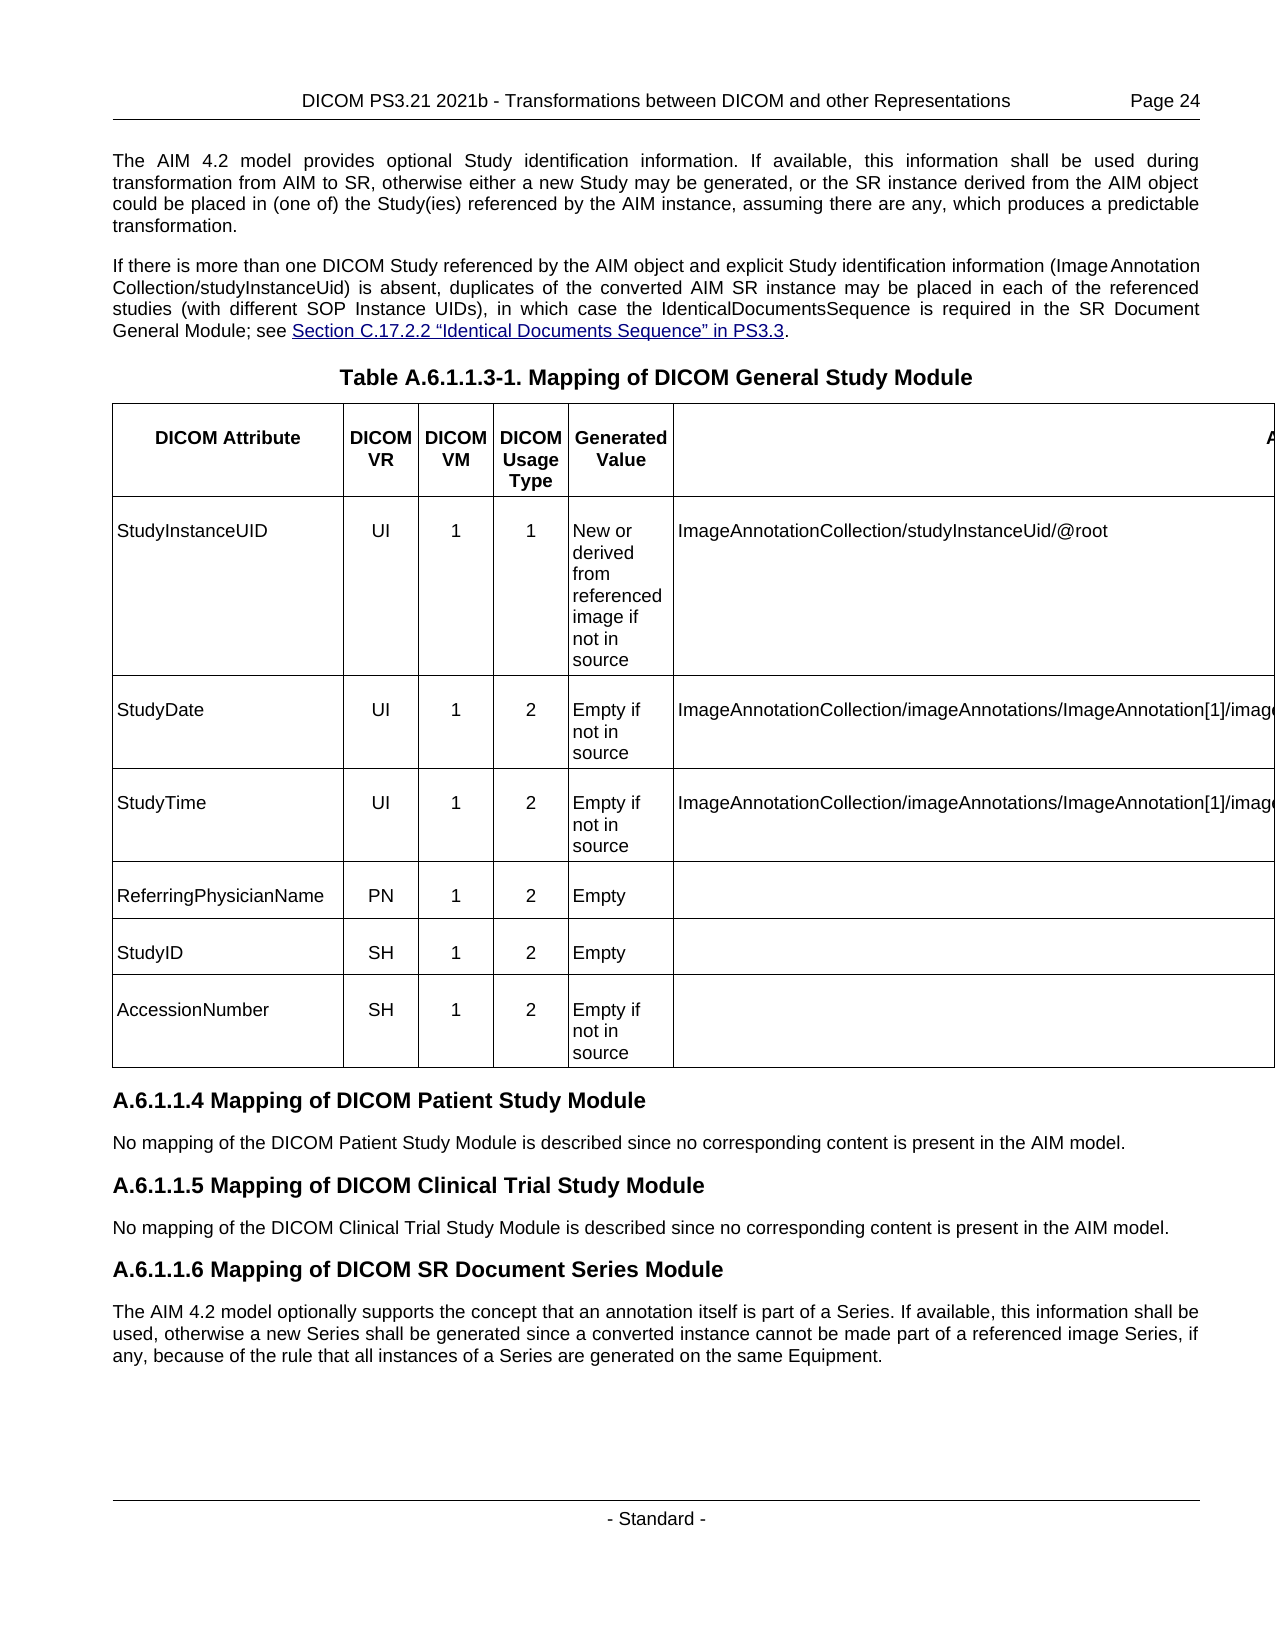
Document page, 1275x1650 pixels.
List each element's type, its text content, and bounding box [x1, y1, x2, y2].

table_cell StudyInstanceUID [113, 497, 343, 675]
table_cell 2 [494, 975, 568, 1067]
table_cell SH [344, 919, 418, 974]
table_cell PN [344, 862, 418, 917]
table_cell Empty if not in source [569, 769, 673, 861]
table_cell [674, 919, 1274, 974]
table_cell Empty [569, 862, 673, 917]
table_cell [674, 975, 1274, 1067]
table_header AIM Element or Attribute [674, 404, 1274, 496]
table_cell 2 [494, 919, 568, 974]
table_cell 2 [494, 862, 568, 917]
table_cell 1 [419, 769, 493, 861]
text A.6.1.1.6 Mapping of DICOM SR Document Series Module [112, 1257, 1200, 1283]
table_cell 1 [419, 862, 493, 917]
table_header DICOM VM [419, 404, 493, 496]
text The AIM 4.2 model provides optional Study identification information. If available, this information shall be used during transformation from AIM to SR, otherwise either a new Study may be generated, or the SR instance derived from the AIM object could be placed in (one of) the Study(ies) referenced by the AIM instance, assuming there are any, which produces a predictable transformation. [112, 150, 1200, 236]
table_cell Empty if not in source [569, 676, 673, 768]
table_cell UI [344, 497, 418, 675]
table_header DICOM VR [344, 404, 418, 496]
table_cell UI [344, 676, 418, 768]
table_cell New or derived from referenced image if not in source [569, 497, 673, 675]
text If there is more than one DICOM Study referenced by the AIM object and explicit Study identification information (Image​Annotation​​Collection/​study​Instance​Uid) is absent, duplicates of the converted AIM SR instance may be placed in each of the referenced studies (with different SOP Instance UIDs), in which case the IdenticalDocumentsSequence is required in the SR Document General Module; see Section C.17.2.2 “Identical Documents Sequence” in PS3.3. [112, 255, 1200, 341]
table_cell Accession​Number [113, 975, 343, 1067]
table_cell Empty [569, 919, 673, 974]
text No mapping of the DICOM Clinical Trial Study Module is described since no corresponding content is present in the AIM model. [112, 1216, 1200, 1238]
table_cell [674, 862, 1274, 917]
table_cell 2 [494, 769, 568, 861]
text Table A.6.1.1.3-1. Mapping of DICOM General Study Module [112, 364, 1200, 389]
table_cell 1 [419, 919, 493, 974]
table_header DICOM Usage Type [494, 404, 568, 496]
table_cell Image​Annotation​​Collection/​image​Annotations/​Image​Annotation[1]/​image​Reference​Entity​​Collection/​ImageReferenceEntity[1]/​imageStudy[1]/​startDate/​@value [674, 676, 1274, 768]
table_cell Image​Annotation​​Collection/​image​Annotations/​Image​Annotation[1]/​image​Reference​Entity​​Collection/​ImageReferenceEntity[1]/​imageStudy[1]/​startTime/​@value [674, 769, 1274, 861]
text No mapping of the DICOM Patient Study Module is described since no corresponding content is present in the AIM model. [112, 1132, 1200, 1153]
table_cell Study​ID [113, 919, 343, 974]
table_cell 2 [494, 676, 568, 768]
table_cell StudyTime [113, 769, 343, 861]
text A.6.1.1.4 Mapping of DICOM Patient Study Module [112, 1087, 1200, 1113]
table_cell StudyDate [113, 676, 343, 768]
table_cell Empty if not in source [569, 975, 673, 1067]
table_cell 1 [419, 497, 493, 675]
table_cell 1 [494, 497, 568, 675]
text A.6.1.1.5 Mapping of DICOM Clinical Trial Study Module [112, 1172, 1200, 1198]
table_header Generated Value [569, 404, 673, 496]
table_cell 1 [419, 676, 493, 768]
table_cell Image​Annotation​​Collection/​study​Instance​Uid/​@root [674, 497, 1274, 675]
text The AIM 4.2 model optionally supports the concept that an annotation itself is part of a Series. If available, this information shall be used, otherwise a new Series shall be generated since a converted instance cannot be made part of a referenced image Series, if any, because of the rule that all instances of a Series are generated on the same Equipment. [112, 1301, 1200, 1366]
table_header DICOM Attribute [113, 404, 343, 496]
table_cell UI [344, 769, 418, 861]
table_cell 1 [419, 975, 493, 1067]
table_cell SH [344, 975, 418, 1067]
table_cell Referring​Physician​Name [113, 862, 343, 917]
